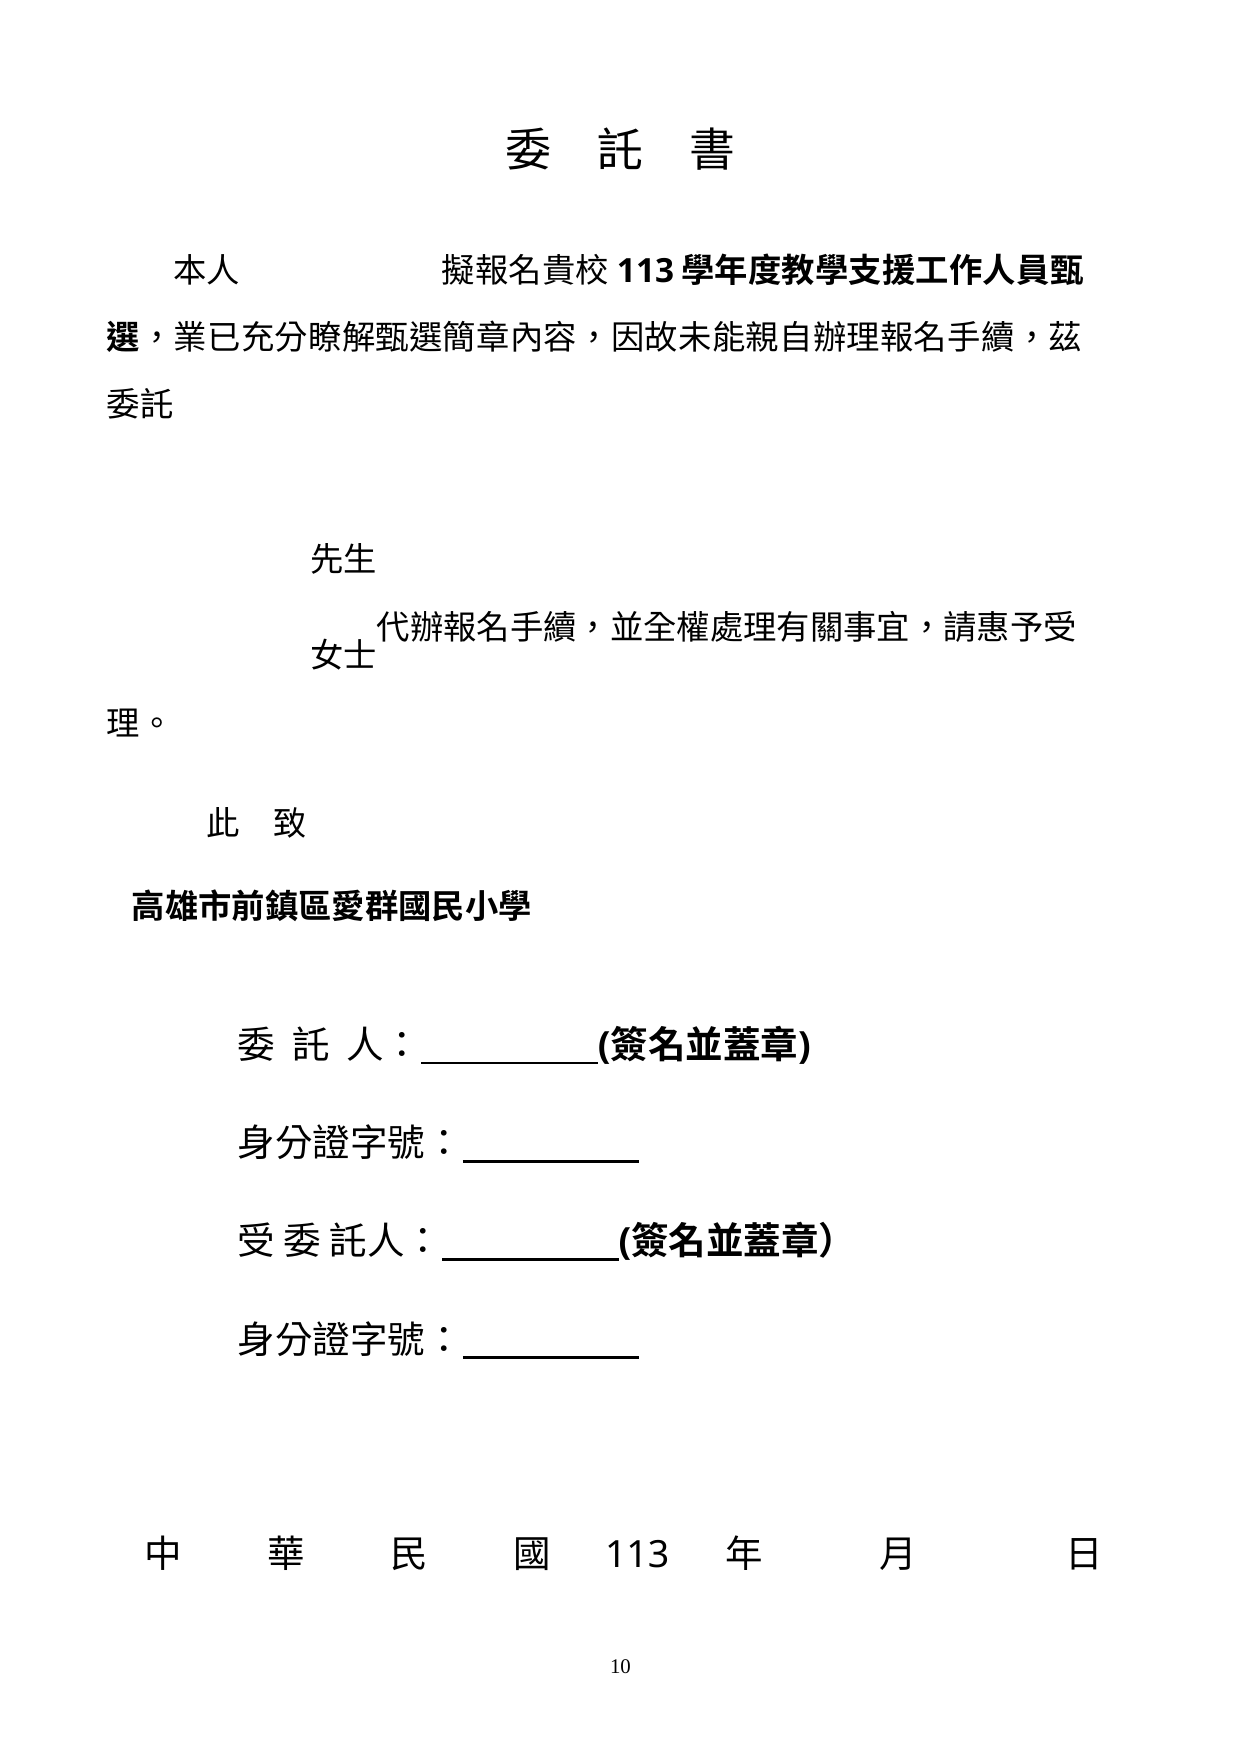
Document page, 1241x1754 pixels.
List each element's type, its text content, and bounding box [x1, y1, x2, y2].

text 身分證字號： [238, 1297, 1134, 1376]
text 此 致 [106, 784, 1084, 845]
text 高雄市前鎮區愛群國民小學 [131, 865, 1134, 944]
text 中 華 民 國 113 年 月 日 [144, 1512, 1102, 1591]
text 本人 擬報名貴校113學年度教學支援工作人員甄選，業已充分瞭解甄選簡章內容，因故未能親自辦理報名手續，茲委託 [106, 226, 1084, 426]
text 先生女士代辦報名手續，並全權處理有關事宜，請惠予受理。 [106, 485, 1084, 745]
text 委 託 人： (簽名並蓋章) [238, 1003, 1134, 1082]
text 身分證字號： [238, 1101, 1134, 1180]
text 受 委 託人： (簽名並蓋章） [238, 1199, 1134, 1278]
text 委 託 書 [106, 107, 1134, 186]
